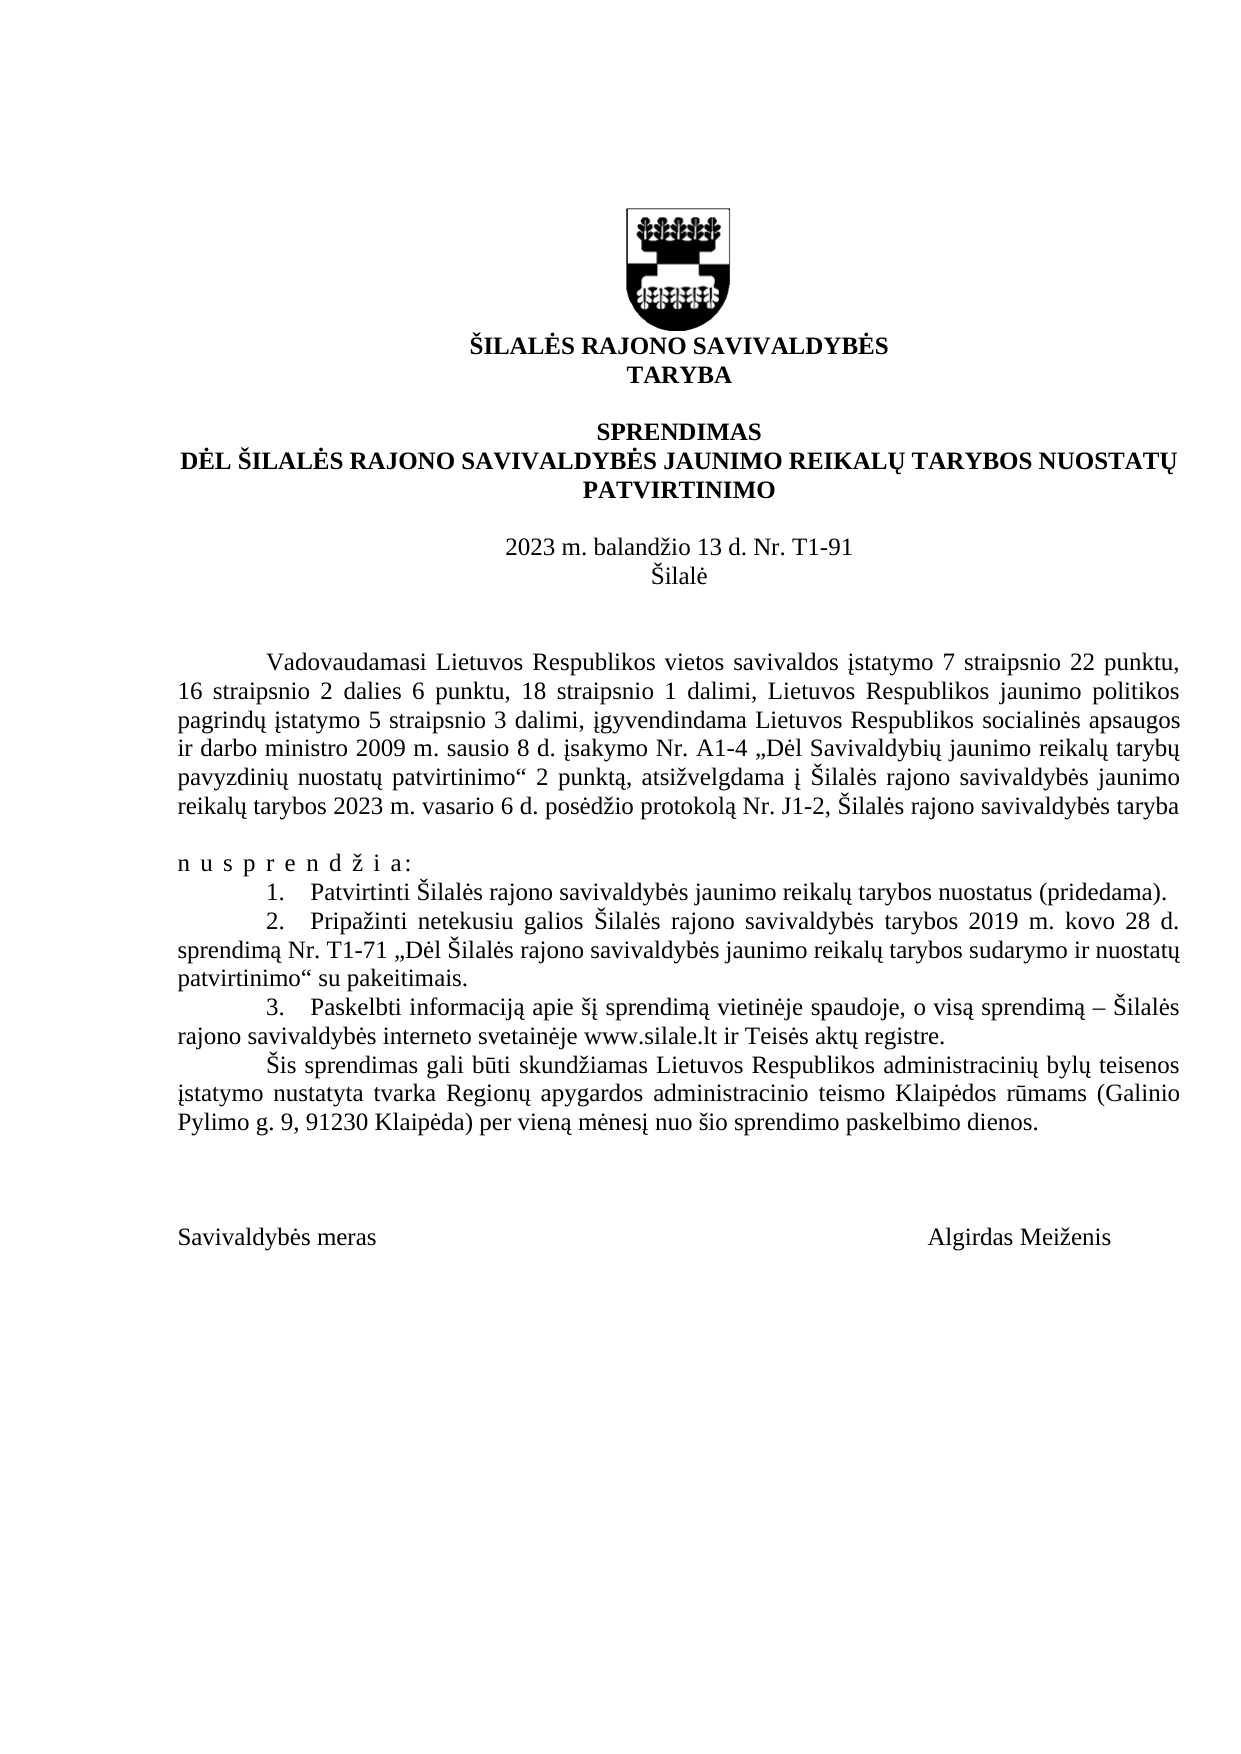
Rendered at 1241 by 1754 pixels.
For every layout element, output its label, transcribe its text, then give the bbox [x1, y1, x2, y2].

text Savivaldybės meras Algirdas Meiženis [177, 1222, 1181, 1251]
text SPRENDIMAS [177, 417, 1181, 446]
text ŠILALĖS RAJONO SAVIVALDYBĖS [177, 331, 1181, 360]
text 2. Pripažinti netekusiu galios Šilalės rajono savivaldybės tarybos 2019 m. kovo 28 d. sprendimą Nr. T1-71 „Dėl Šilalės rajono savivaldybės jaunimo reikalų tarybos sudarymo ir nuostatų patvirtinimo“ su pakeitimais. [177, 906, 1181, 992]
text Šis sprendimas gali būti skundžiamas Lietuvos Respublikos administracinių bylų teisenos įstatymo nustatyta tvarka Regionų apygardos administracinio teismo Klaipėdos rūmams (Galinio Pylimo g. 9, 91230 Klaipėda) per vieną mėnesį nuo šio sprendimo paskelbimo dienos. [177, 1050, 1181, 1136]
text 2023 m. balandžio 13 d. Nr. T1-91 [177, 532, 1181, 561]
text 3. Paskelbti informaciją apie šį sprendimą vietinėje spaudoje, o visą sprendimą – Šilalės rajono savivaldybės interneto svetainėje www.silale.lt ir Teisės aktų registre. [177, 992, 1181, 1050]
text Šilalė [177, 561, 1181, 590]
text Vadovaudamasi Lietuvos Respublikos vietos savivaldos įstatymo 7 straipsnio 22 punktu, 16 straipsnio 2 dalies 6 punktu, 18 straipsnio 1 dalimi, Lietuvos Respublikos jaunimo politikos pagrindų įstatymo 5 straipsnio 3 dalimi, įgyvendindama Lietuvos Respublikos socialinės apsaugos ir darbo ministro 2009 m. sausio 8 d. įsakymo Nr. A1-4 „Dėl Savivaldybių jaunimo reikalų tarybų pavyzdinių nuostatų patvirtinimo“ 2 punktą, atsižvelgdama į Šilalės rajono savivaldybės jaunimo reikalų tarybos 2023 m. vasario 6 d. posėdžio protokolą Nr. J1-2, Šilalės rajono savivaldybės taryba n u s p r e n d ž i a: [177, 647, 1181, 877]
text DĖL ŠILALĖS RAJONO SAVIVALDYBĖS JAUNIMO REIKALŲ TARYBOS NUOSTATŲ PATVIRTINIMO [177, 446, 1181, 503]
text TARYBA [177, 360, 1181, 388]
text 1. Patvirtinti Šilalės rajono savivaldybės jaunimo reikalų tarybos nuostatus (pridedama). [177, 877, 1181, 906]
